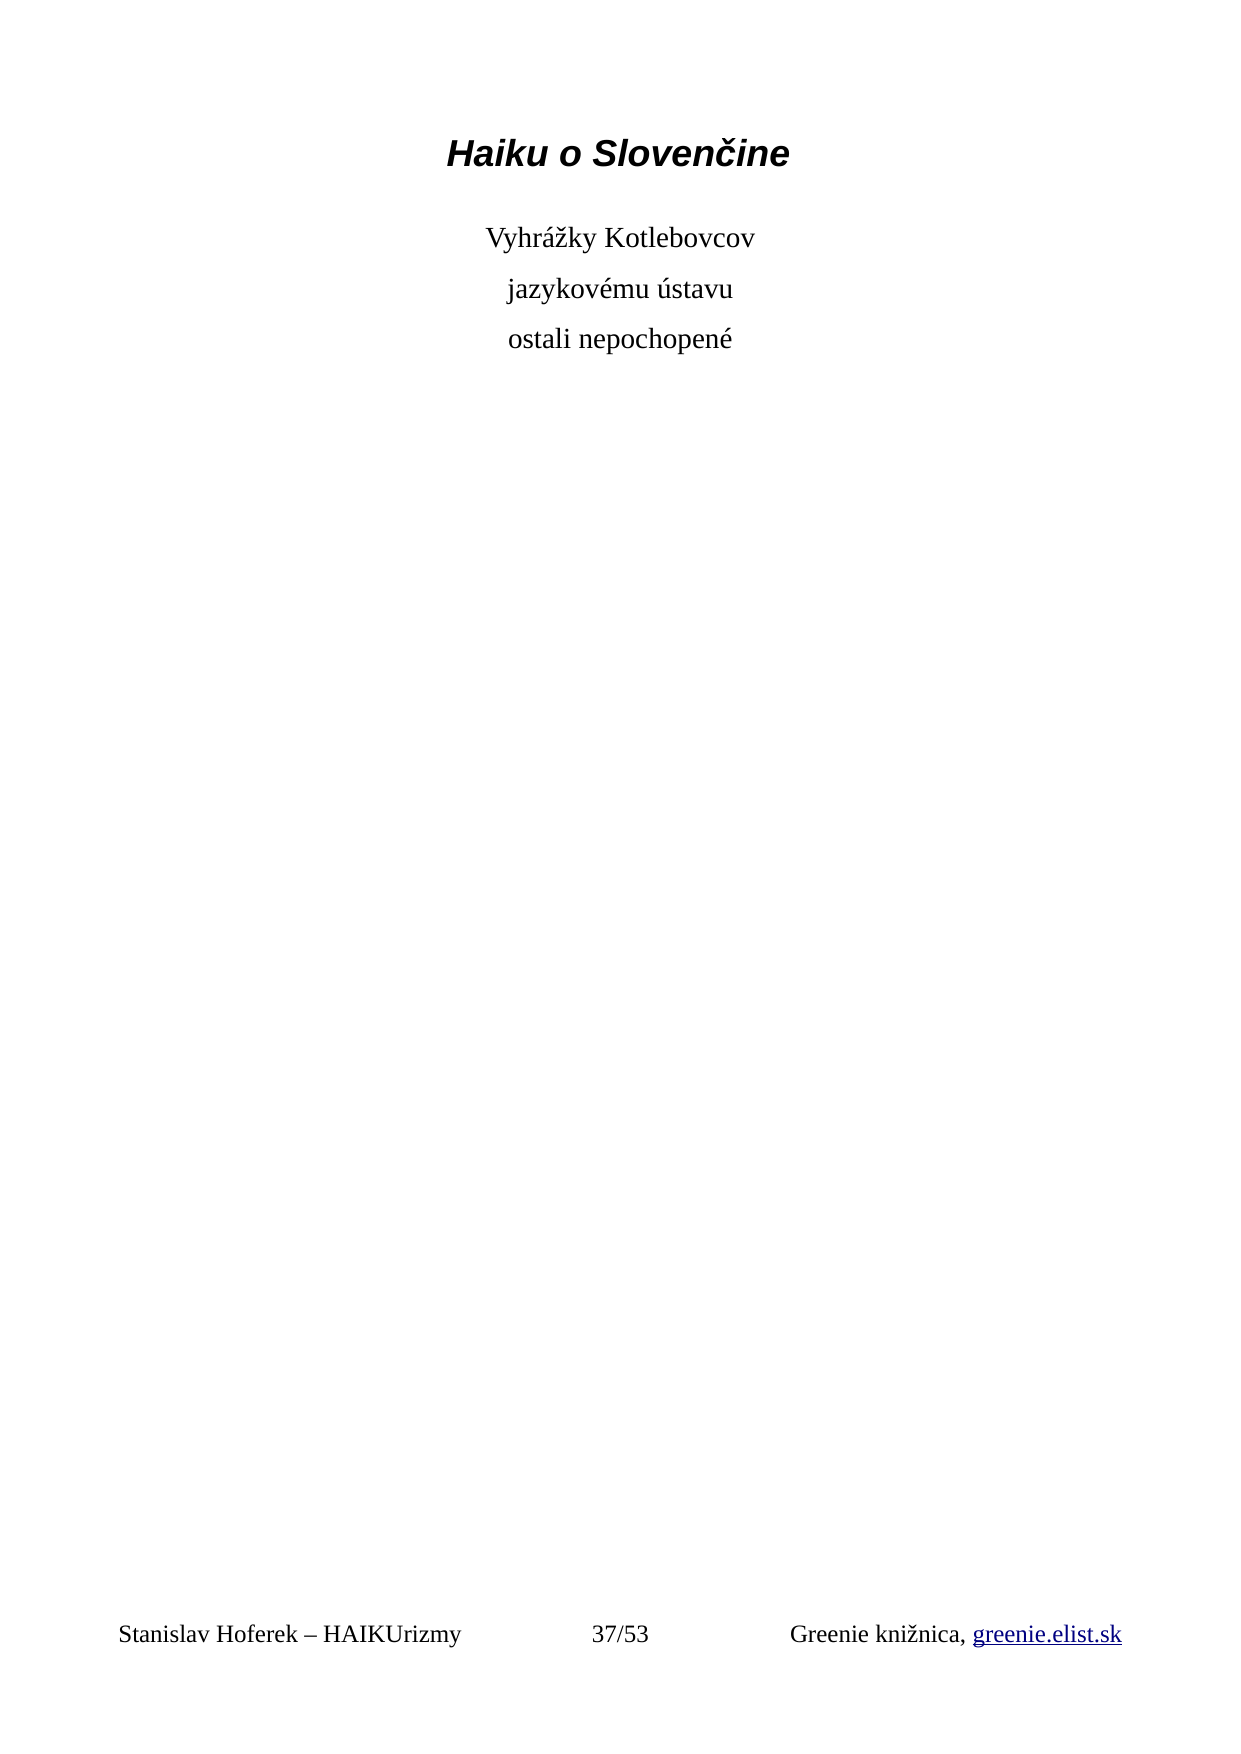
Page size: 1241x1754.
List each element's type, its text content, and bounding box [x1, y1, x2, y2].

text Vyhrážky Kotlebovcov jazykovému ústavu ostali nepochopené [106, 221, 1134, 355]
subtitle Haiku o Slovenčine [106, 131, 1134, 174]
